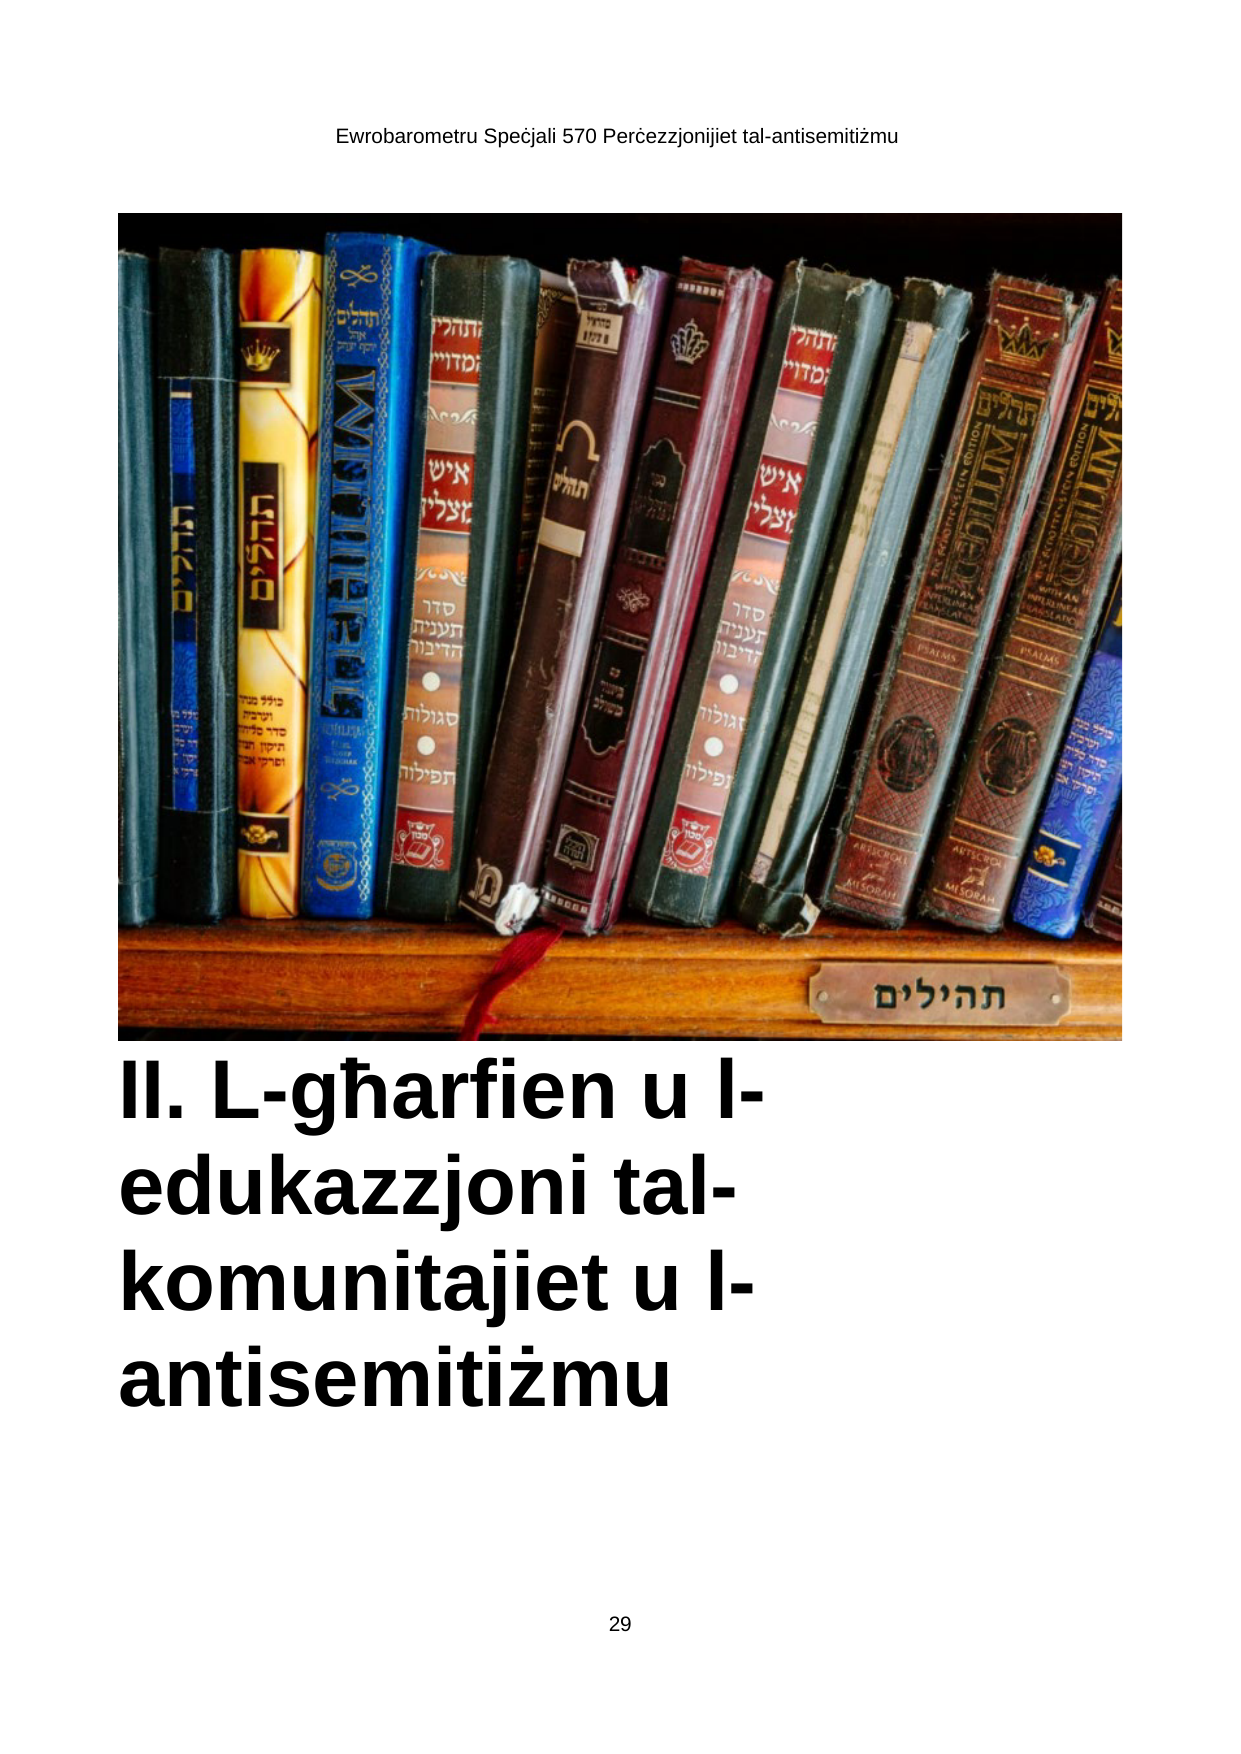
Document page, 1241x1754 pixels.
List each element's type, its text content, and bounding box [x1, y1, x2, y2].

picture [118, 213, 1123, 1041]
subtitle II. L-għarfien u l-edukazzjoni tal-komunitajiet u l-antisemitiżmu [118, 1041, 1122, 1424]
